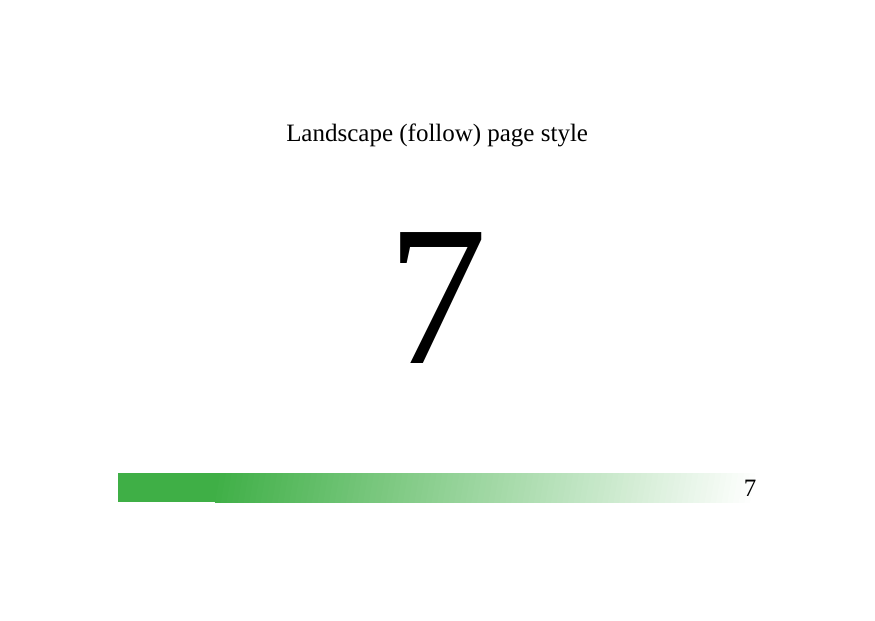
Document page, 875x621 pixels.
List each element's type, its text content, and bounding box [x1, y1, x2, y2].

text 7 [118, 176, 756, 406]
